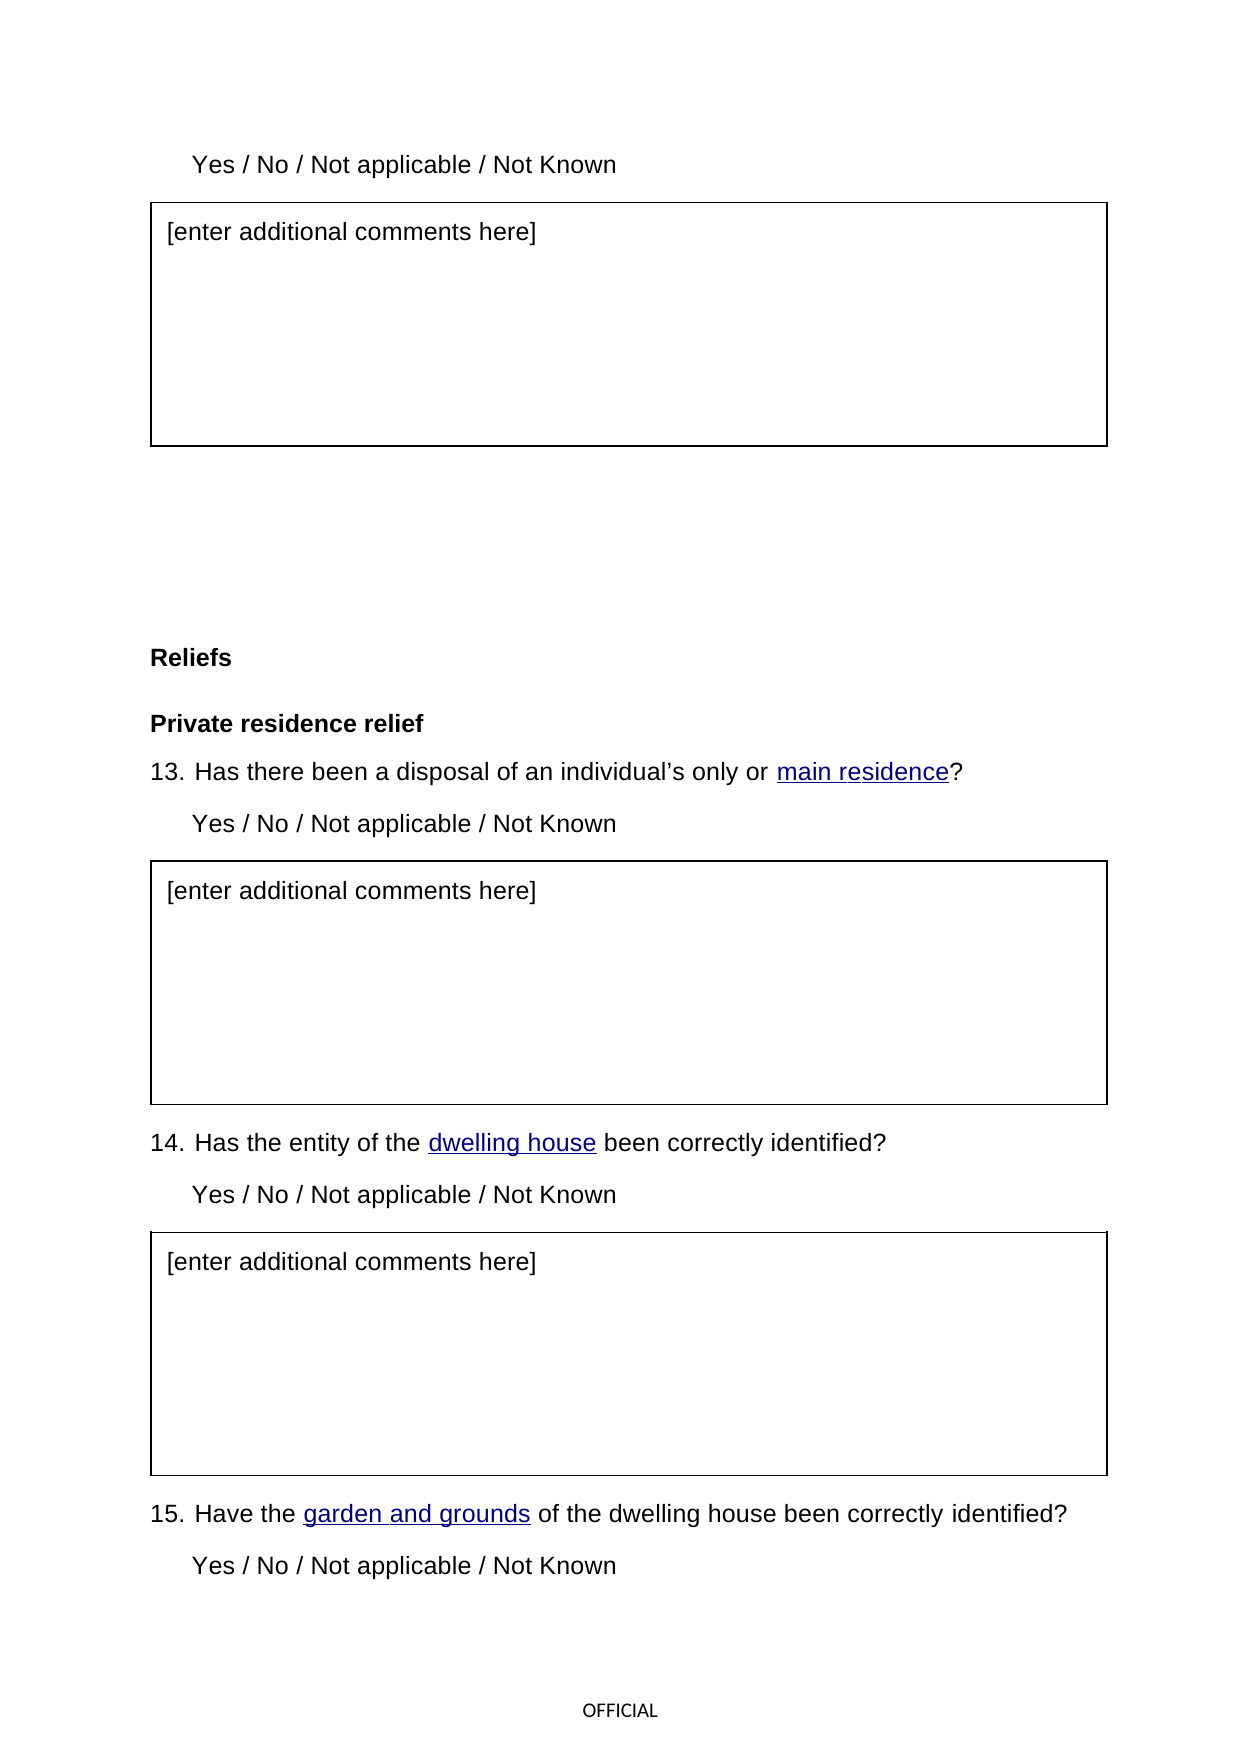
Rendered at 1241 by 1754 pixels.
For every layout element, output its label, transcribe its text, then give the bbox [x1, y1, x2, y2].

subtitle Yes / No / Not applicable / Not Known [191, 1180, 1090, 1208]
subtitle Yes / No / Not applicable / Not Known [191, 150, 1090, 179]
subtitle Has there been a disposal of an individual’s only or main residence? [150, 757, 1090, 786]
subtitle Reliefs [150, 643, 1090, 672]
subtitle Yes / No / Not applicable / Not Known [191, 809, 1090, 837]
text [enter additional comments here] [167, 1247, 1087, 1276]
subtitle Has the entity of the dwelling house been correctly identified? [150, 1128, 1090, 1157]
text [enter additional comments here] [167, 217, 1087, 246]
subtitle Private residence relief [150, 709, 1090, 738]
text [enter additional comments here] [167, 876, 1087, 904]
subtitle Yes / No / Not applicable / Not Known [191, 1551, 1090, 1580]
subtitle Have the garden and grounds of the dwelling house been correctly identified? [150, 1499, 1090, 1528]
